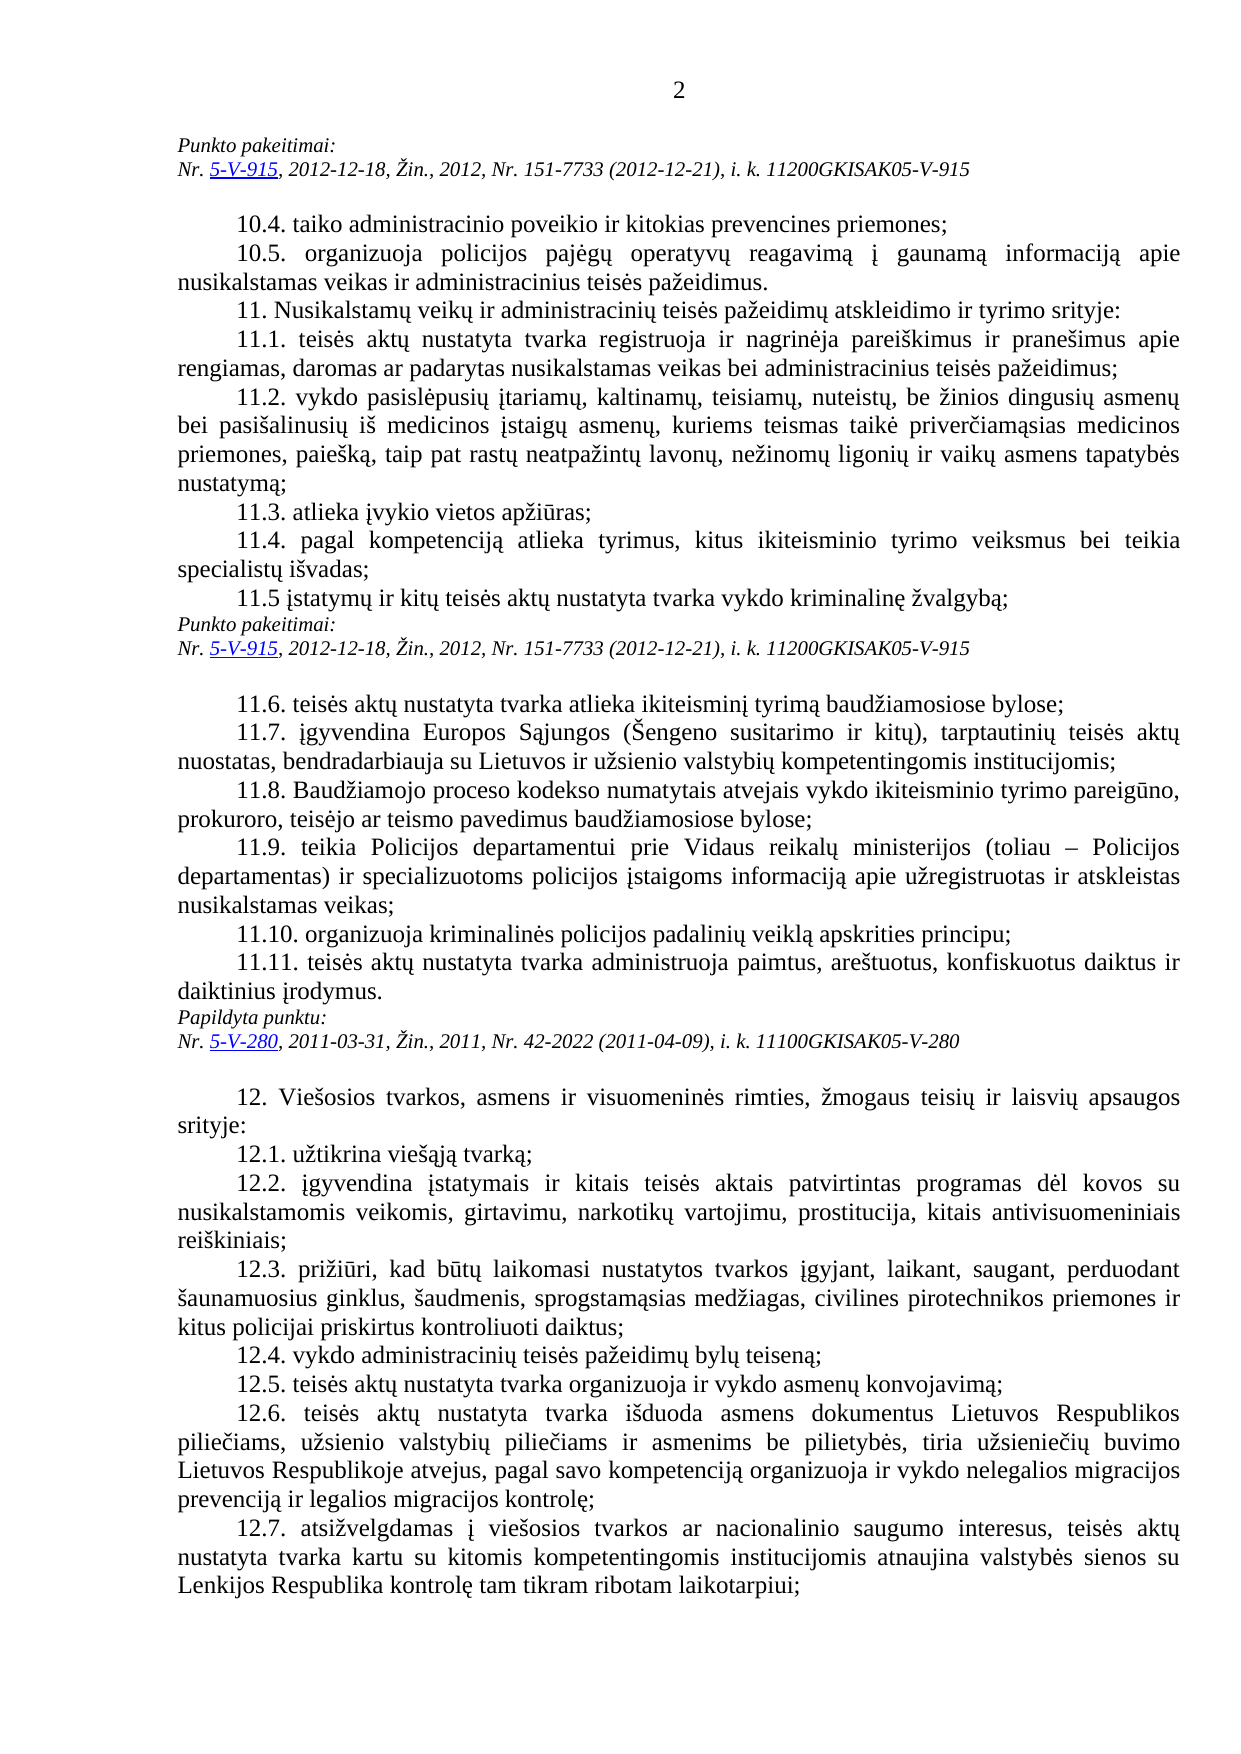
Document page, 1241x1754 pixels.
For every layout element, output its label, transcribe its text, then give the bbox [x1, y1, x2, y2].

text 12.2. įgyvendina įstatymais ir kitais teisės aktais patvirtintas programas dėl kovos su nusikalstamomis veikomis, girtavimu, narkotikų vartojimu, prostitucija, kitais antivisuomeniniais reiškiniais; [177, 1168, 1181, 1254]
text 12.3. prižiūri, kad būtų laikomasi nustatytos tvarkos įgyjant, laikant, saugant, perduodant šaunamuosius ginklus, šaudmenis, sprogstamąsias medžiagas, civilines pirotechnikos priemones ir kitus policijai priskirtus kontroliuoti daiktus; [177, 1254, 1181, 1341]
text 12.4. vykdo administracinių teisės pažeidimų bylų teiseną; [177, 1341, 1181, 1369]
text Nr. 5-V-280, 2011-03-31, Žin., 2011, Nr. 42-2022 (2011-04-09), i. k. 11100GKISAK05-V-280 [177, 1029, 1181, 1053]
text Punkto pakeitimai: [177, 132, 1181, 157]
text 11.8. Baudžiamojo proceso kodekso numatytais atvejais vykdo ikiteisminio tyrimo pareigūno, prokuroro, teisėjo ar teismo pavedimus baudžiamosiose bylose; [177, 775, 1181, 832]
text 11.3. atlieka įvykio vietos apžiūras; [177, 497, 1181, 526]
text 11.2. vykdo pasislėpusių įtariamų, kaltinamų, teisiamų, nuteistų, be žinios dingusių asmenų bei pasišalinusių iš medicinos įstaigų asmenų, kuriems teismas taikė priverčiamąsias medicinos priemones, paiešką, taip pat rastų neatpažintų lavonų, nežinomų ligonių ir vaikų asmens tapatybės nustatymą; [177, 382, 1181, 497]
text 11.9. teikia Policijos departamentui prie Vidaus reikalų ministerijos (toliau – Policijos departamentas) ir specializuotoms policijos įstaigoms informaciją apie užregistruotas ir atskleistas nusikalstamas veikas; [177, 832, 1181, 919]
text Papildyta punktu: [177, 1005, 1181, 1029]
text 12.6. teisės aktų nustatyta tvarka išduoda asmens dokumentus Lietuvos Respublikos piliečiams, užsienio valstybių piliečiams ir asmenims be pilietybės, tiria užsieniečių buvimo Lietuvos Respublikoje atvejus, pagal savo kompetenciją organizuoja ir vykdo nelegalios migracijos prevenciją ir legalios migracijos kontrolę; [177, 1398, 1181, 1513]
text Nr. 5-V-915, 2012-12-18, Žin., 2012, Nr. 151-7733 (2012-12-21), i. k. 11200GKISAK05-V-915 [177, 636, 1181, 660]
text 11.1. teisės aktų nustatyta tvarka registruoja ir nagrinėja pareiškimus ir pranešimus apie rengiamas, daromas ar padarytas nusikalstamas veikas bei administracinius teisės pažeidimus; [177, 324, 1181, 382]
text 10.5. organizuoja policijos pajėgų operatyvų reagavimą į gaunamą informaciją apie nusikalstamas veikas ir administracinius teisės pažeidimus. [177, 238, 1181, 296]
text 11.6. teisės aktų nustatyta tvarka atlieka ikiteisminį tyrimą baudžiamosiose bylose; [177, 689, 1181, 717]
text Nr. 5-V-915, 2012-12-18, Žin., 2012, Nr. 151-7733 (2012-12-21), i. k. 11200GKISAK05-V-915 [177, 157, 1181, 181]
text 12.5. teisės aktų nustatyta tvarka organizuoja ir vykdo asmenų konvojavimą; [177, 1369, 1181, 1398]
text 11.5 įstatymų ir kitų teisės aktų nustatyta tvarka vykdo kriminalinę žvalgybą; [177, 583, 1181, 612]
text 11.4. pagal kompetenciją atlieka tyrimus, kitus ikiteisminio tyrimo veiksmus bei teikia specialistų išvadas; [177, 526, 1181, 583]
text 10.4. taiko administracinio poveikio ir kitokias prevencines priemones; [177, 209, 1181, 238]
text 12. Viešosios tvarkos, asmens ir visuomeninės rimties, žmogaus teisių ir laisvių apsaugos srityje: [177, 1082, 1181, 1139]
text 11.11. teisės aktų nustatyta tvarka administruoja paimtus, areštuotus, konfiskuotus daiktus ir daiktinius įrodymus. [177, 947, 1181, 1005]
text 11.7. įgyvendina Europos Sąjungos (Šengeno susitarimo ir kitų), tarptautinių teisės aktų nuostatas, bendradarbiauja su Lietuvos ir užsienio valstybių kompetentingomis institucijomis; [177, 717, 1181, 775]
text 12.7. atsižvelgdamas į viešosios tvarkos ar nacionalinio saugumo interesus, teisės aktų nustatyta tvarka kartu su kitomis kompetentingomis institucijomis atnaujina valstybės sienos su Lenkijos Respublika kontrolę tam tikram ribotam laikotarpiui; [177, 1513, 1181, 1599]
text 12.1. užtikrina viešąją tvarką; [177, 1139, 1181, 1168]
text 11. Nusikalstamų veikų ir administracinių teisės pažeidimų atskleidimo ir tyrimo srityje: [177, 296, 1181, 324]
text Punkto pakeitimai: [177, 612, 1181, 636]
text 11.10. organizuoja kriminalinės policijos padalinių veiklą apskrities principu; [177, 919, 1181, 947]
